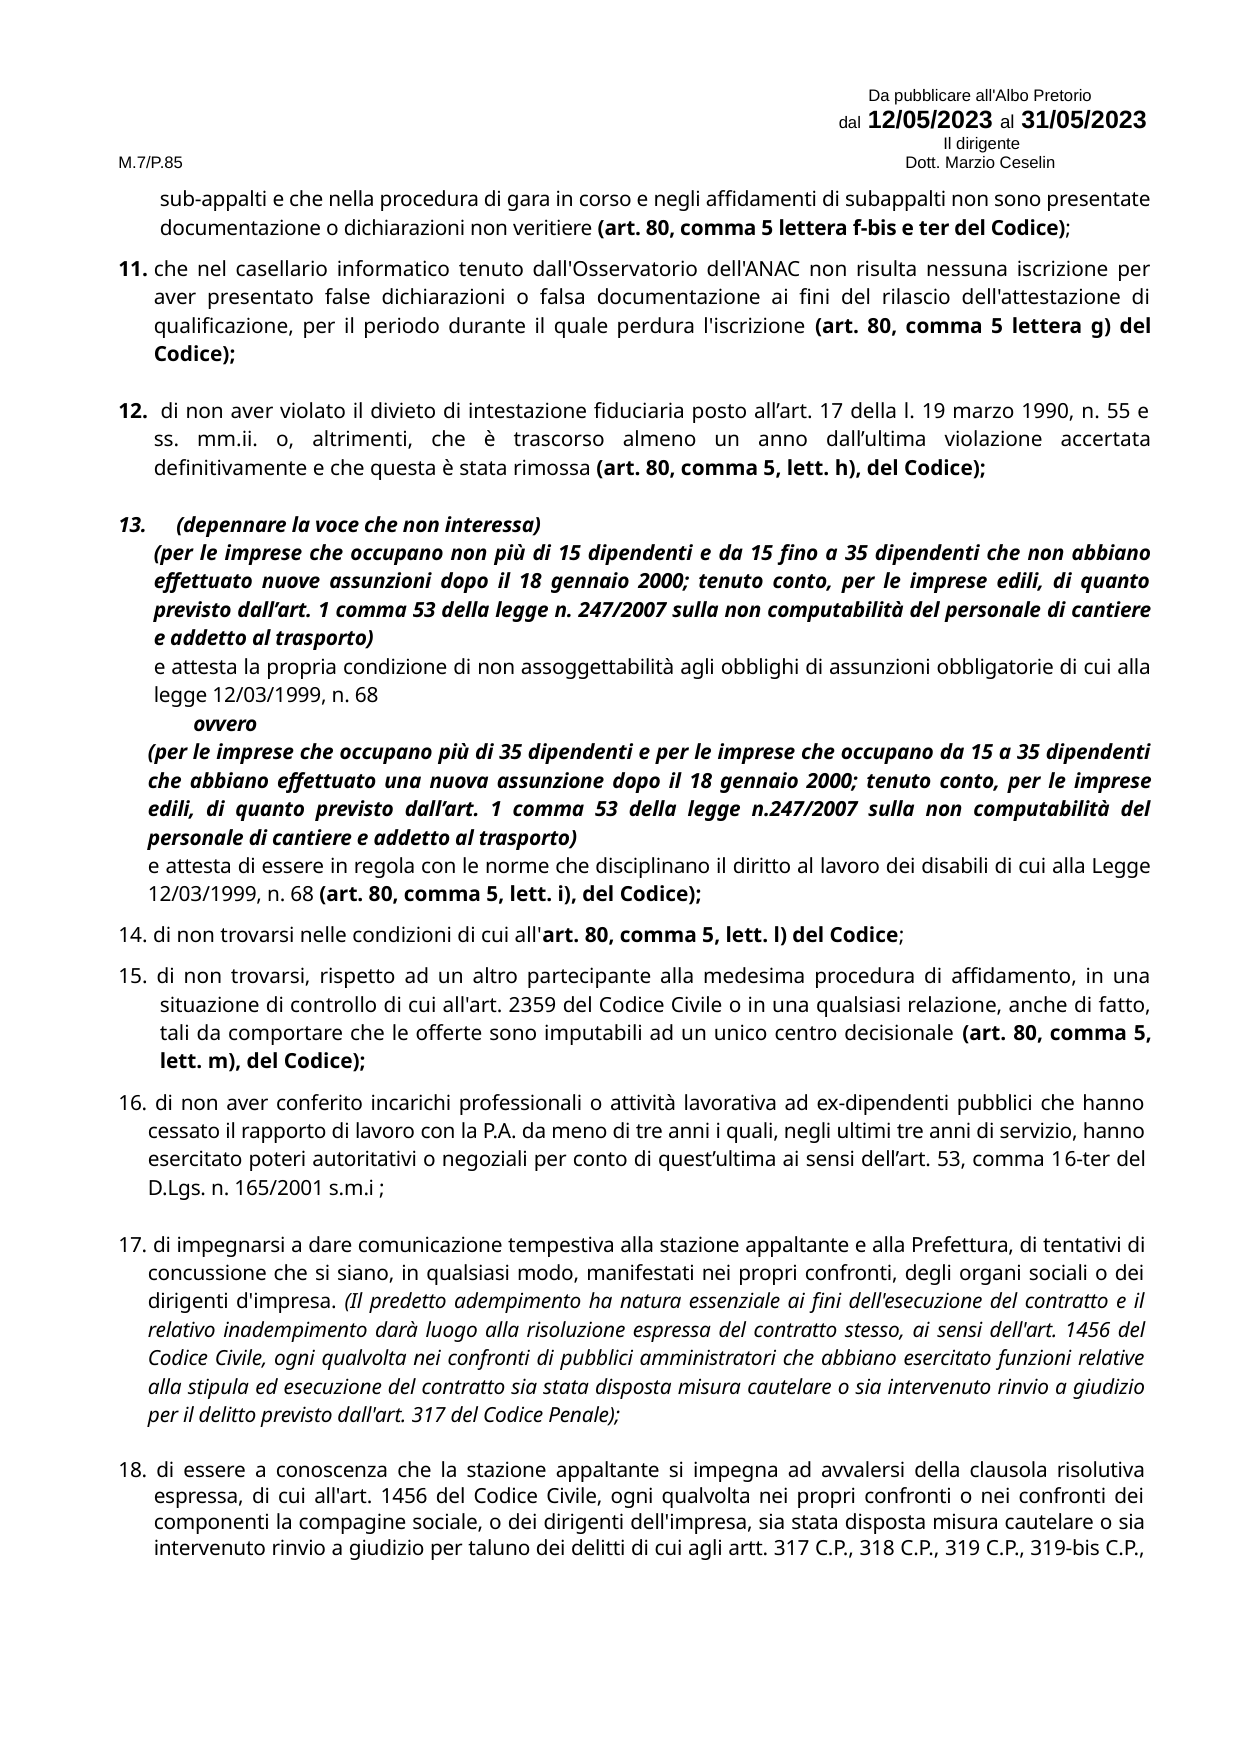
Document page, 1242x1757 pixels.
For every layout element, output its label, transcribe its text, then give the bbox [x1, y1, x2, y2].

text (per le imprese che occupano più di 35 dipendenti e per le imprese che occupano da 15 a 35 dipendenti che abbiano effettuato una nuova assunzione dopo il 18 gennaio 2000; tenuto conto, per le imprese edili, di quanto previsto dall’art. 1 comma 53 della legge n.247/2007 sulla non computabilità del personale di cantiere e addetto al trasporto) [148, 737, 1152, 851]
text e attesta di essere in regola con le norme che disciplinano il diritto al lavoro dei disabili di cui alla Legge 12/03/1999, n. 68 (art. 80, comma 5, lett. i), del Codice); [118, 851, 1152, 908]
text 16. di non aver conferito incarichi professionali o attività lavorativa ad ex-dipendenti pubblici che hanno cessato il rapporto di lavoro con la P.A. da meno di tre anni i quali, negli ultimi tre anni di servizio, hanno esercitato poteri autoritativi o negoziali per conto di quest’ultima ai sensi dell’art. 53, comma 16-ter del D.Lgs. n. 165/2001 s.m.i ; [118, 1088, 1146, 1201]
text 15. di non trovarsi, rispetto ad un altro partecipante alla medesima procedura di affidamento, in una situazione di controllo di cui all'art. 2359 del Codice Civile o in una qualsiasi relazione, anche di fatto, tali da comportare che le offerte sono imputabili ad un unico centro decisionale (art. 80, comma 5, lett. m), del Codice); [118, 961, 1152, 1075]
text 14. di non trovarsi nelle condizioni di cui all'art. 80, comma 5, lett. l) del Codice; [118, 920, 1152, 949]
list che nel casellario informatico tenuto dall'Osservatorio dell'ANAC non risulta nessuna iscrizione per aver presentato false dichiarazioni o falsa documentazione ai fini del rilascio dell'attestazione di qualificazione, per il periodo durante il quale perdura l'iscrizione (art. 80, comma 5 lettera g) del Codice); [118, 254, 1152, 368]
text e attesta la propria condizione di non assoggettabilità agli obblighi di assunzioni obbligatorie di cui alla legge 12/03/1999, n. 68 [153, 652, 1152, 709]
text 18. di essere a conoscenza che la stazione appaltante si impegna ad avvalersi della clausola risolutiva espressa, di cui all'art. 1456 del Codice Civile, ogni qualvolta nei propri confronti o nei confronti dei componenti la compagine sociale, o dei dirigenti dell'impresa, sia stata disposta misura cautelare o sia intervenuto rinvio a giudizio per taluno dei delitti di cui agli artt. 317 C.P., 318 C.P., 319 C.P., 319-bis C.P., [118, 1457, 1146, 1560]
list sub-appalti e che nella procedura di gara in corso e negli affidamenti di subappalti non sono presentate documentazione o dichiarazioni non veritiere (art. 80, comma 5 lettera f-bis e ter del Codice); [118, 184, 1152, 241]
list (depennare la voce che non interessa) [118, 510, 1152, 538]
text ovvero [148, 709, 1152, 737]
text (per le imprese che occupano non più di 15 dipendenti e da 15 fino a 35 dipendenti che non abbiano effettuato nuove assunzioni dopo il 18 gennaio 2000; tenuto conto, per le imprese edili, di quanto previsto dall’art. 1 comma 53 della legge n. 247/2007 sulla non computabilità del personale di cantiere e addetto al trasporto) [153, 538, 1152, 652]
text 17. di impegnarsi a dare comunicazione tempestiva alla stazione appaltante e alla Prefettura, di tentativi di concussione che si siano, in qualsiasi modo, manifestati nei propri confronti, degli organi sociali o dei dirigenti d'impresa. (Il predetto adempimento ha natura essenziale ai fini dell'esecuzione del contratto e il relativo inadempimento darà luogo alla risoluzione espressa del contratto stesso, ai sensi dell'art. 1456 del Codice Civile, ogni qualvolta nei confronti di pubblici amministratori che abbiano esercitato funzioni relative alla stipula ed esecuzione del contratto sia stata disposta misura cautelare o sia intervenuto rinvio a giudizio per il delitto previsto dall'art. 317 del Codice Penale); [118, 1230, 1146, 1429]
list di non aver violato il divieto di intestazione fiduciaria posto all’art. 17 della l. 19 marzo 1990, n. 55 e ss. mm.ii. o, altrimenti, che è trascorso almeno un anno dall’ultima violazione accertata definitivamente e che questa è stata rimossa (art. 80, comma 5, lett. h), del Codice); [118, 396, 1152, 481]
